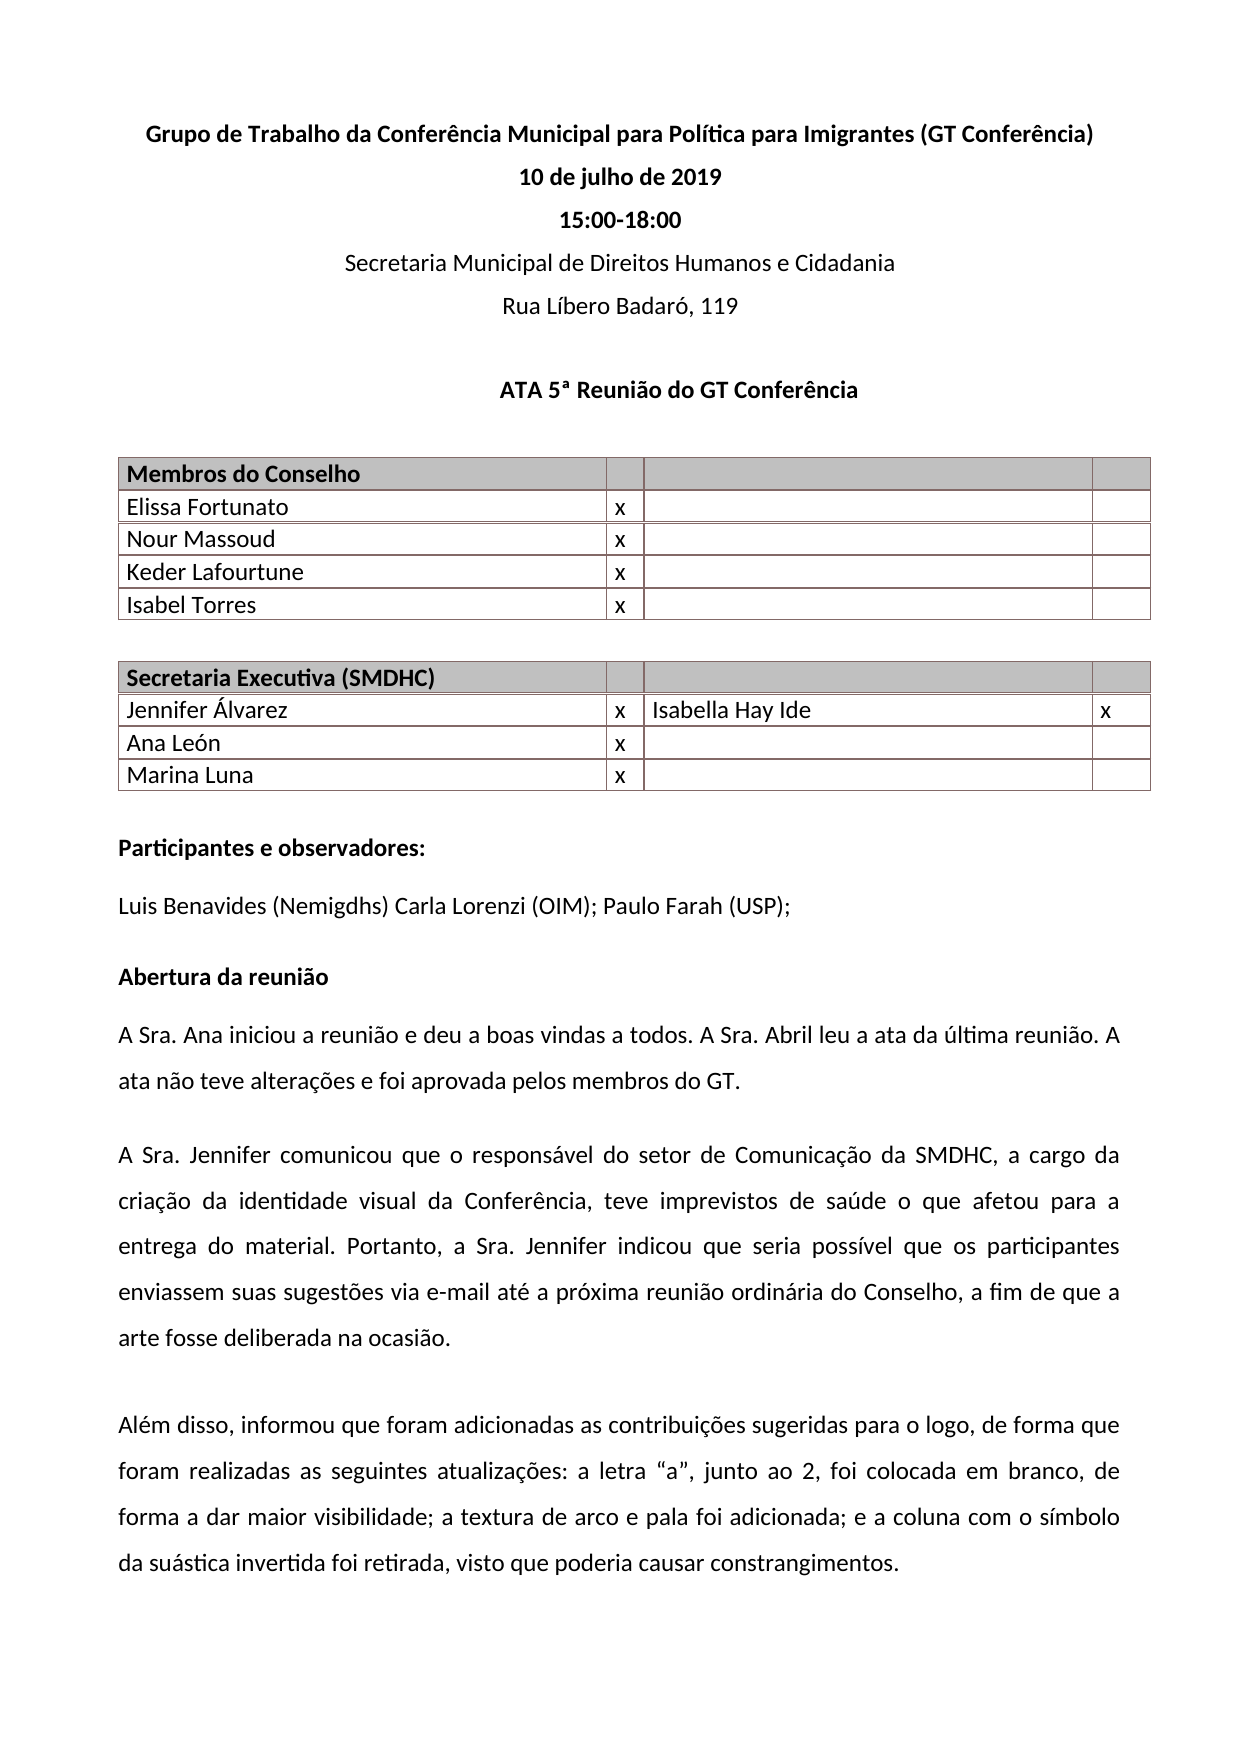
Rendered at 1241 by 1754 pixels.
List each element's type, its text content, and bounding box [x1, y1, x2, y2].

table_cell Isabel Torres [119, 589, 606, 619]
table_header [607, 458, 643, 489]
table_header Secretaria Executiva (SMDHC) [119, 662, 606, 692]
table_cell x [607, 556, 643, 587]
table_cell x [607, 727, 643, 758]
table_header [645, 458, 1092, 489]
text Abertura da reunião [118, 961, 1122, 992]
table_cell [1093, 760, 1150, 790]
table_cell x [607, 491, 643, 521]
text Luis Benavides (Nemigdhs) Carla Lorenzi (OIM); Paulo Farah (USP); [118, 890, 1122, 921]
table_cell [1093, 524, 1150, 554]
table_cell Isabella Hay Ide [645, 695, 1092, 725]
text 15:00-18:00 [118, 204, 1122, 235]
table_cell [645, 491, 1092, 521]
table_cell Keder Lafourtune [119, 556, 606, 587]
table_header [1093, 458, 1150, 489]
table_cell x [607, 695, 643, 725]
table_cell Elissa Fortunato [119, 491, 606, 521]
table_cell Ana León [119, 727, 606, 758]
table_cell [645, 589, 1092, 619]
table_cell [645, 556, 1092, 587]
table_cell Marina Luna [119, 760, 606, 790]
table_cell [1093, 491, 1150, 521]
text Grupo de Trabalho da Conferência Municipal para Política para Imigrantes (GT Conferência) [118, 118, 1122, 149]
table_cell Nour Massoud [119, 524, 606, 554]
text Secretaria Municipal de Direitos Humanos e Cidadania [118, 247, 1122, 278]
table_header [1093, 662, 1150, 692]
text A Sra. Ana iniciou a reunião e deu a boas vindas a todos. A Sra. Abril leu a ata da última reunião. A ata não teve alterações e foi aprovada pelos membros do GT. [118, 1019, 1122, 1096]
table_cell x [607, 760, 643, 790]
text Além disso, informou que foram adicionadas as contribuições sugeridas para o logo, de forma que foram realizadas as seguintes atualizações: a letra “a”, junto ao 2, foi colocada em branco, de forma a dar maior visibilidade; a textura de arco e pala foi adicionada; e a coluna com o símbolo da suástica invertida foi retirada, visto que poderia causar constrangimentos. [118, 1410, 1122, 1577]
table_cell [645, 524, 1092, 554]
table_header Membros do Conselho [119, 458, 606, 489]
table_cell [1093, 727, 1150, 758]
text 10 de julho de 2019 [118, 161, 1122, 192]
text Participantes e observadores: [118, 832, 1122, 862]
table_cell x [607, 589, 643, 619]
table_cell Jennifer Álvarez [119, 695, 606, 725]
table_cell [1093, 556, 1150, 587]
text ATA 5ª Reunião do GT Conferência [118, 374, 1122, 404]
text Rua Líbero Badaró, 119 [118, 290, 1122, 321]
table_cell x [607, 524, 643, 554]
table_cell [1093, 589, 1150, 619]
table_cell x [1093, 695, 1150, 725]
text A Sra. Jennifer comunicou que o responsável do setor de Comunicação da SMDHC, a cargo da criação da identidade visual da Conferência, teve imprevistos de saúde o que afetou para a entrega do material. Portanto, a Sra. Jennifer indicou que seria possível que os participantes enviassem suas sugestões via e-mail até a próxima reunião ordinária do Conselho, a fim de que a arte fosse deliberada na ocasião. [118, 1139, 1122, 1352]
table_header [607, 662, 643, 692]
table_header [645, 662, 1092, 692]
table_cell [645, 760, 1092, 790]
table_cell [645, 727, 1092, 758]
